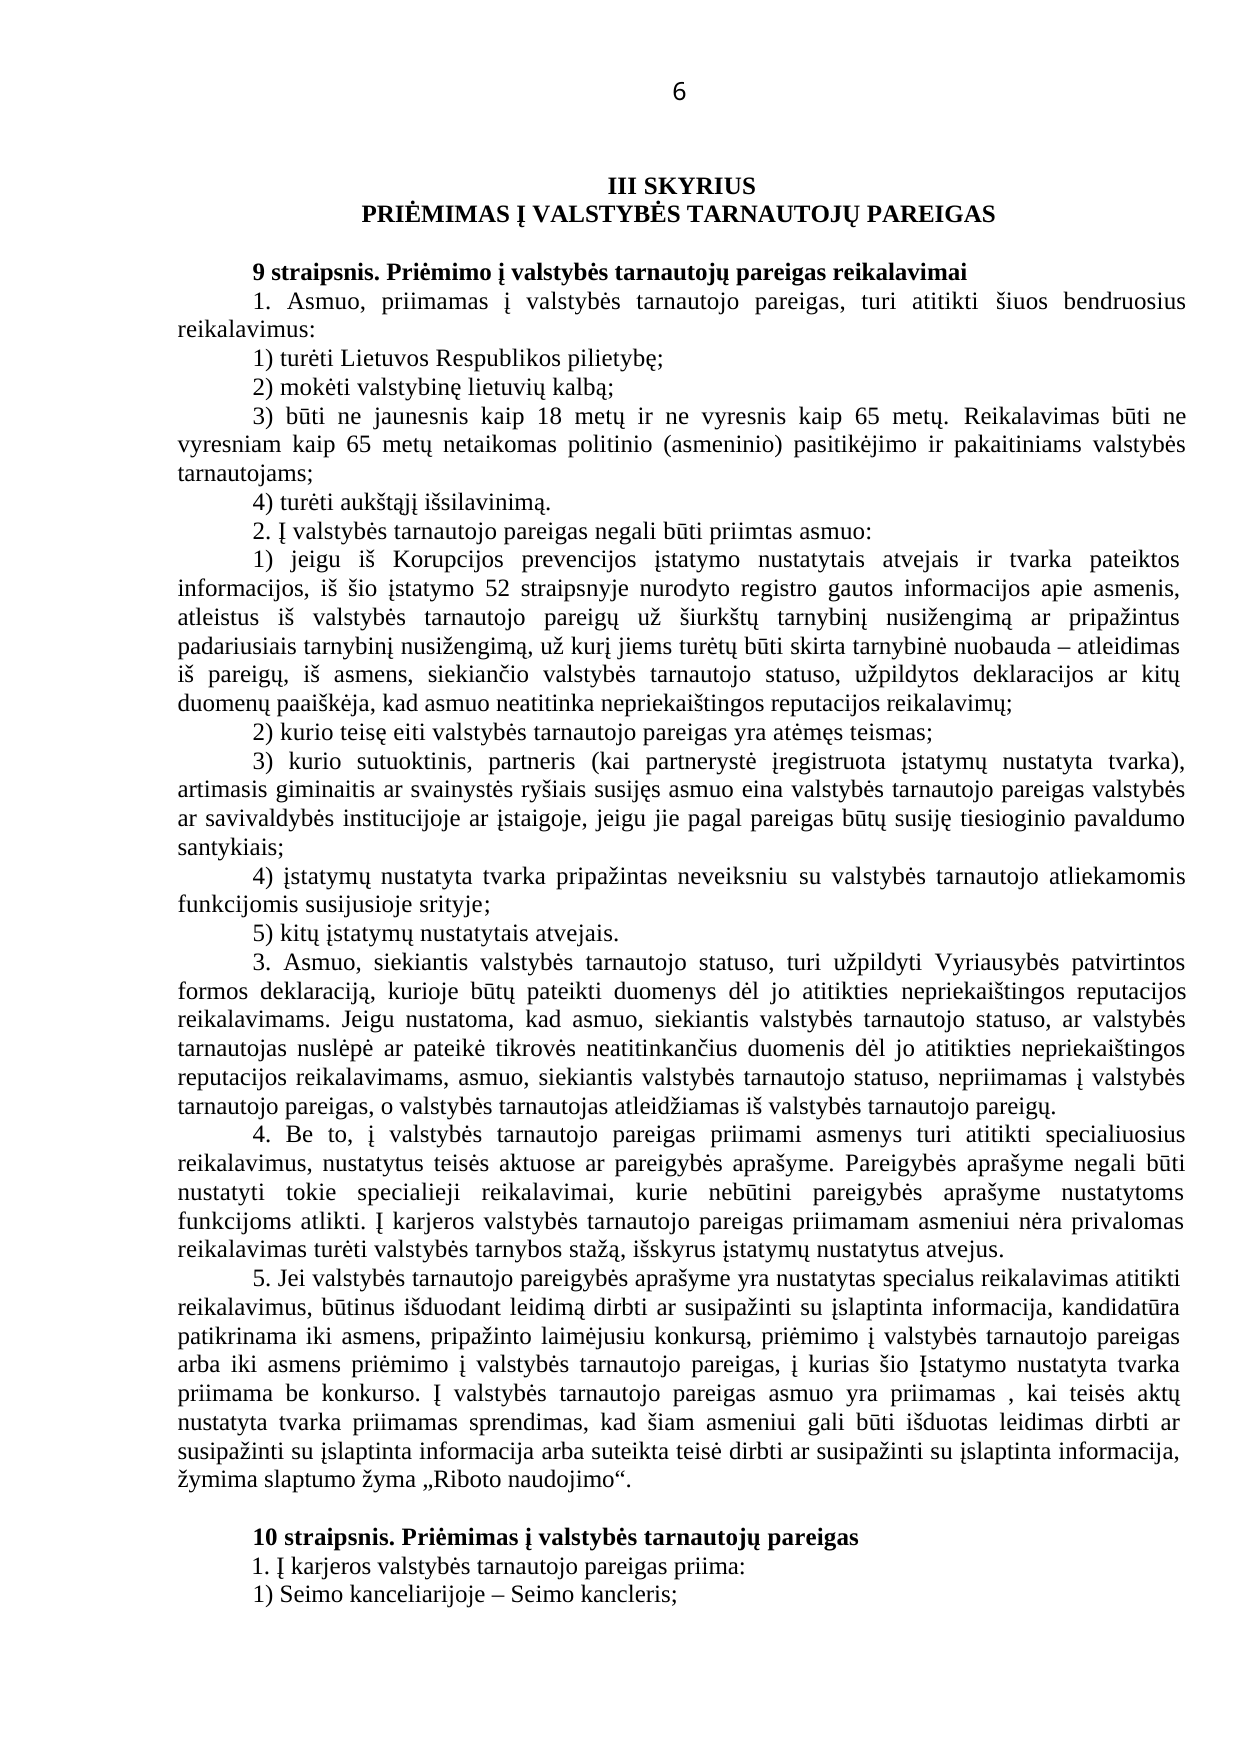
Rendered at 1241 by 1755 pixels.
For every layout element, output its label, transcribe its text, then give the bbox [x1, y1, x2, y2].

text 3) kurio sutuoktinis, partneris (kai partnerystė įregistruota įstatymų nustatyta tvarka), artimasis giminaitis ar svainystės ryšiais susijęs asmuo eina valstybės tarnautojo pareigas valstybės ar savivaldybės institucijoje ar įstaigoje, jeigu jie pagal pareigas būtų susiję tiesioginio pavaldumo santykiais; [177, 746, 1186, 861]
text 4) turėti aukštąjį išsilavinimą. [177, 487, 1186, 516]
text 3) būti ne jaunesnis kaip 18 metų ir ne vyresnis kaip 65 metų. Reikalavimas būti ne vyresniam kaip 65 metų netaikomas politinio (asmeninio) pasitikėjimo ir pakaitiniams valstybės tarnautojams; [177, 401, 1186, 487]
text 2) kurio teisę eiti valstybės tarnautojo pareigas yra atėmęs teismas; [177, 717, 1186, 746]
text 3. Asmuo, siekiantis valstybės tarnautojo statuso, turi užpildyti Vyriausybės patvirtintos formos deklaraciją, kurioje būtų pateikti duomenys dėl jo atitikties nepriekaištingos reputacijos reikalavimams. Jeigu nustatoma, kad asmuo, siekiantis valstybės tarnautojo statuso, ar valstybės tarnautojas nuslėpė ar pateikė tikrovės neatitinkančius duomenis dėl jo atitikties nepriekaištingos reputacijos reikalavimams, asmuo, siekiantis valstybės tarnautojo statuso, nepriimamas į valstybės tarnautojo pareigas, o valstybės tarnautojas atleidžiamas iš valstybės tarnautojo pareigų. [177, 947, 1187, 1119]
text 4) įstatymų nustatyta tvarka pripažintas neveiksniu su valstybės tarnautojo atliekamomis funkcijomis susijusioje srityje; [177, 861, 1186, 918]
text 1) turėti Lietuvos Respublikos pilietybę; [177, 343, 1186, 372]
text 10 straipsnis. Priėmimas į valstybės tarnautojų pareigas [177, 1522, 1186, 1551]
text 1. Į karjeros valstybės tarnautojo pareigas priima: [177, 1551, 1181, 1579]
text 5. Jei valstybės tarnautojo pareigybės aprašyme yra nustatytas specialus reikalavimas atitikti reikalavimus, būtinus išduodant leidimą dirbti ar susipažinti su įslaptinta informacija, kandidatūra patikrinama iki asmens, pripažinto laimėjusiu konkursą, priėmimo į valstybės tarnautojo pareigas arba iki asmens priėmimo į valstybės tarnautojo pareigas, į kurias šio Įstatymo nustatyta tvarka priimama be konkurso. Į valstybės tarnautojo pareigas asmuo yra priimamas , kai teisės aktų nustatyta tvarka priimamas sprendimas, kad šiam asmeniui gali būti išduotas leidimas dirbti ar susipažinti su įslaptinta informacija arba suteikta teisė dirbti ar susipažinti su įslaptinta informacija, žymima slaptumo žyma „Riboto naudojimo“. [177, 1263, 1181, 1493]
text 9 straipsnis. Priėmimo į valstybės tarnautojų pareigas reikalavimai [177, 257, 1186, 286]
text 4. Be to, į valstybės tarnautojo pareigas priimami asmenys turi atitikti specialiuosius reikalavimus, nustatytus teisės aktuose ar pareigybės aprašyme. Pareigybės aprašyme negali būti nustatyti tokie specialieji reikalavimai, kurie nebūtini pareigybės aprašyme nustatytoms funkcijoms atlikti. Į karjeros valstybės tarnautojo pareigas priimamam asmeniui nėra privalomas reikalavimas turėti valstybės tarnybos stažą, išskyrus įstatymų nustatytus atvejus. [177, 1119, 1186, 1263]
text 2. Į valstybės tarnautojo pareigas negali būti priimtas asmuo: [177, 516, 1186, 544]
text 1. Asmuo, priimamas į valstybės tarnautojo pareigas, turi atitikti šiuos bendruosius reikalavimus: [177, 286, 1186, 343]
text 2) mokėti valstybinę lietuvių kalbą; [177, 372, 1186, 401]
text PRIĖMIMAS Į VALSTYBĖS TARNAUTOJŲ PAREIGAS [177, 199, 1186, 228]
text III SKYRIUS [177, 171, 1186, 199]
text 1) Seimo kanceliarijoje – Seimo kancleris; [177, 1579, 1181, 1608]
text 5) kitų įstatymų nustatytais atvejais. [177, 918, 1186, 947]
text 1) jeigu iš Korupcijos prevencijos įstatymo nustatytais atvejais ir tvarka pateiktos informacijos, iš šio įstatymo 52 straipsnyje nurodyto registro gautos informacijos apie asmenis, atleistus iš valstybės tarnautojo pareigų už šiurkštų tarnybinį nusižengimą ar pripažintus padariusiais tarnybinį nusižengimą, už kurį jiems turėtų būti skirta tarnybinė nuobauda – atleidimas iš pareigų, iš asmens, siekiančio valstybės tarnautojo statuso, užpildytos deklaracijos ar kitų duomenų paaiškėja, kad asmuo neatitinka nepriekaištingos reputacijos reikalavimų; [177, 544, 1181, 717]
